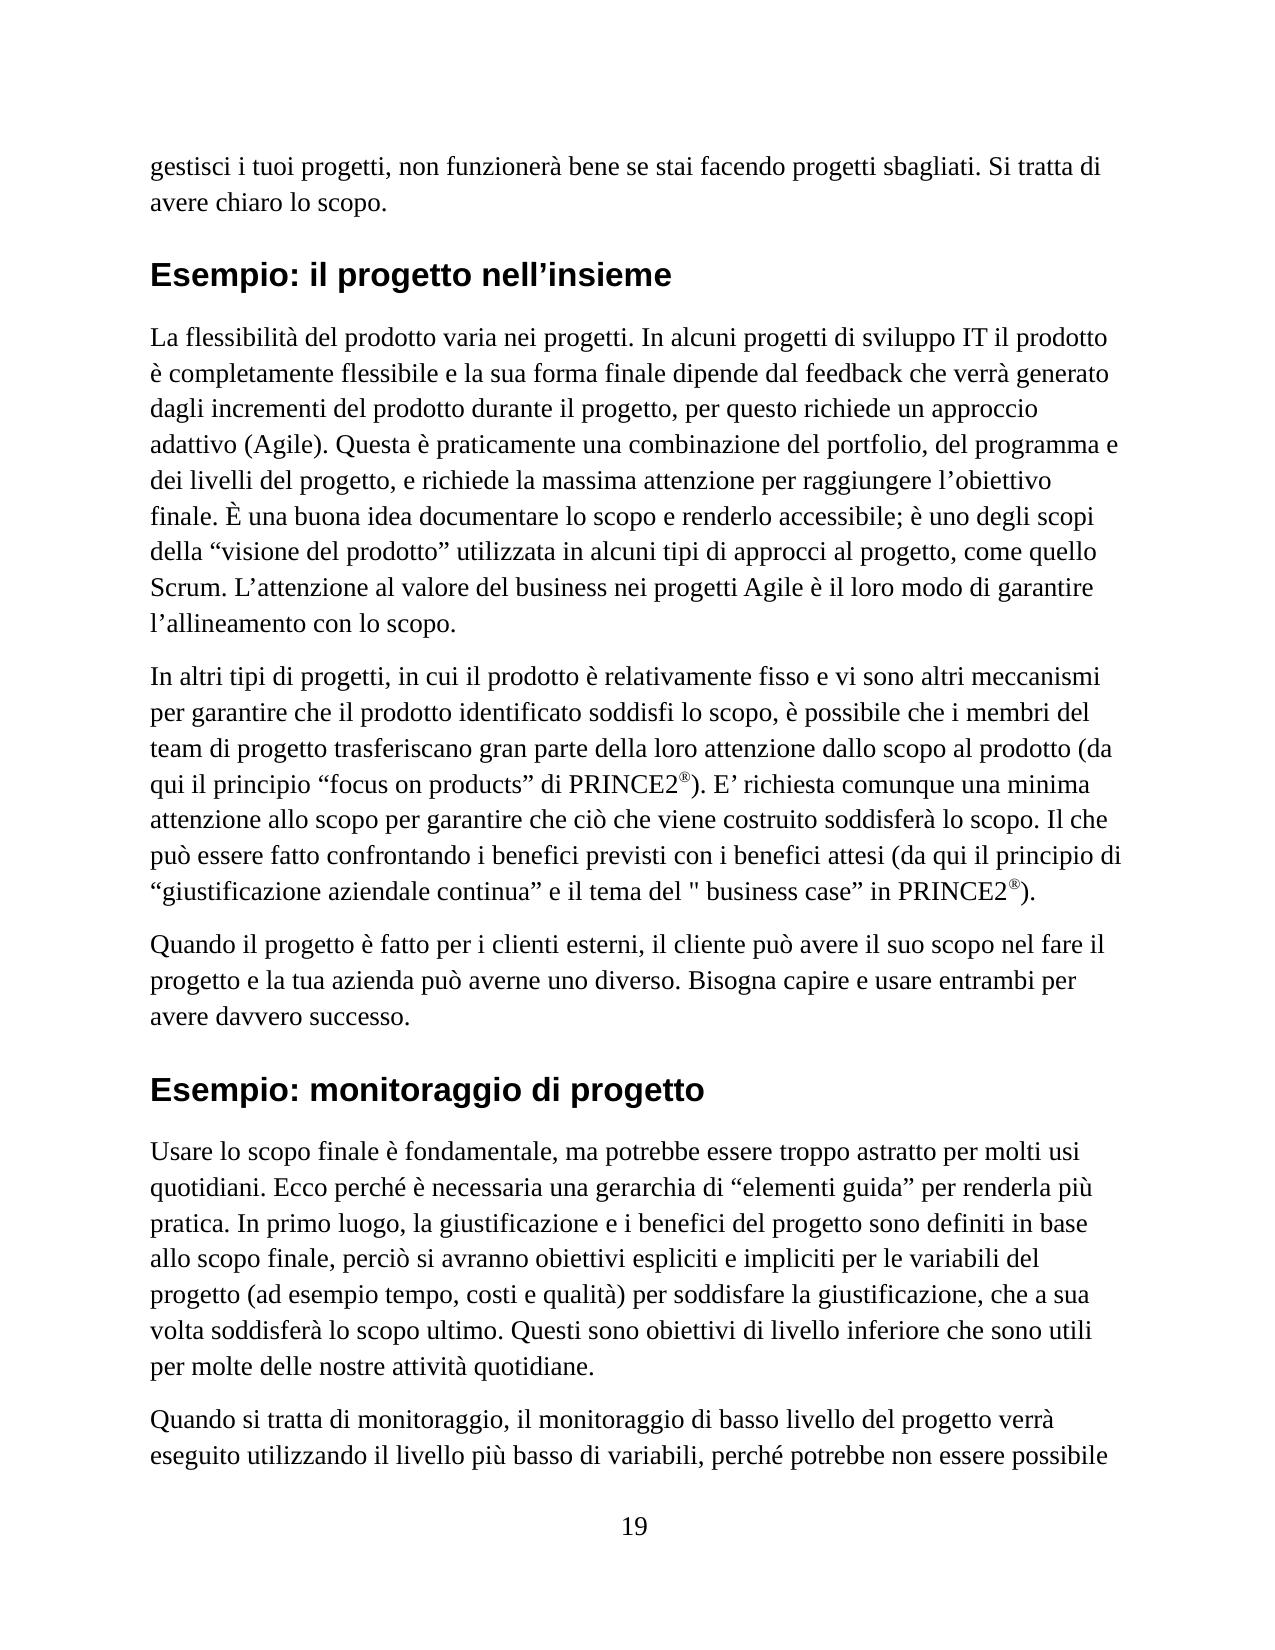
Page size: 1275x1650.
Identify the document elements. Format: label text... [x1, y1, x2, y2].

subtitle Esempio: monitoraggio di progetto [150, 1070, 1125, 1108]
text gestisci i tuoi progetti, non funzionerà bene se stai facendo progetti sbagliati. Si tratta di avere chiaro lo scopo. [150, 150, 1125, 217]
subtitle Esempio: il progetto nell’insieme [150, 255, 1125, 294]
text Usare lo scopo finale è fondamentale, ma potrebbe essere troppo astratto per molti usi quotidiani. Ecco perché è necessaria una gerarchia di “elementi guida” per renderla più pratica. In primo luogo, la giustificazione e i benefici del progetto sono definiti in base allo scopo finale, perciò si avranno obiettivi espliciti e impliciti per le variabili del progetto (ad esempio tempo, costi e qualità) per soddisfare la giustificazione, che a sua volta soddisferà lo scopo ultimo. Questi sono obiettivi di livello inferiore che sono utili per molte delle nostre attività quotidiane. [150, 1135, 1125, 1381]
text Quando il progetto è fatto per i clienti esterni, il cliente può avere il suo scopo nel fare il progetto e la tua azienda può averne uno diverso. Bisogna capire e usare entrambi per avere davvero successo. [150, 928, 1125, 1031]
text In altri tipi di progetti, in cui il prodotto è relativamente fisso e vi sono altri meccanismi per garantire che il prodotto identificato soddisfi lo scopo, è possibile che i membri del team di progetto trasferiscano gran parte della loro attenzione dallo scopo al prodotto (da qui il principio “focus on products” di PRINCE2®). E’ richiesta comunque una minima attenzione allo scopo per garantire che ciò che viene costruito soddisferà lo scopo. Il che può essere fatto confrontando i benefici previsti con i benefici attesi (da qui il principio di “giustificazione aziendale continua” e il tema del " business case” in PRINCE2®). [150, 661, 1125, 906]
text La flessibilità del prodotto varia nei progetti. In alcuni progetti di sviluppo IT il prodotto è completamente flessibile e la sua forma finale dipende dal feedback che verrà generato dagli incrementi del prodotto durante il progetto, per questo richiede un approccio adattivo (Agile). Questa è praticamente una combinazione del portfolio, del programma e dei livelli del progetto, e richiede la massima attenzione per raggiungere l’obiettivo finale. È una buona idea documentare lo scopo e renderlo accessibile; è uno degli scopi della “visione del prodotto” utilizzata in alcuni tipi di approcci al progetto, come quello Scrum. L’attenzione al valore del business nei progetti Agile è il loro modo di garantire l’allineamento con lo scopo. [150, 321, 1125, 638]
text Quando si tratta di monitoraggio, il monitoraggio di basso livello del progetto verrà eseguito utilizzando il livello più basso di variabili, perché potrebbe non essere possibile [150, 1403, 1125, 1470]
